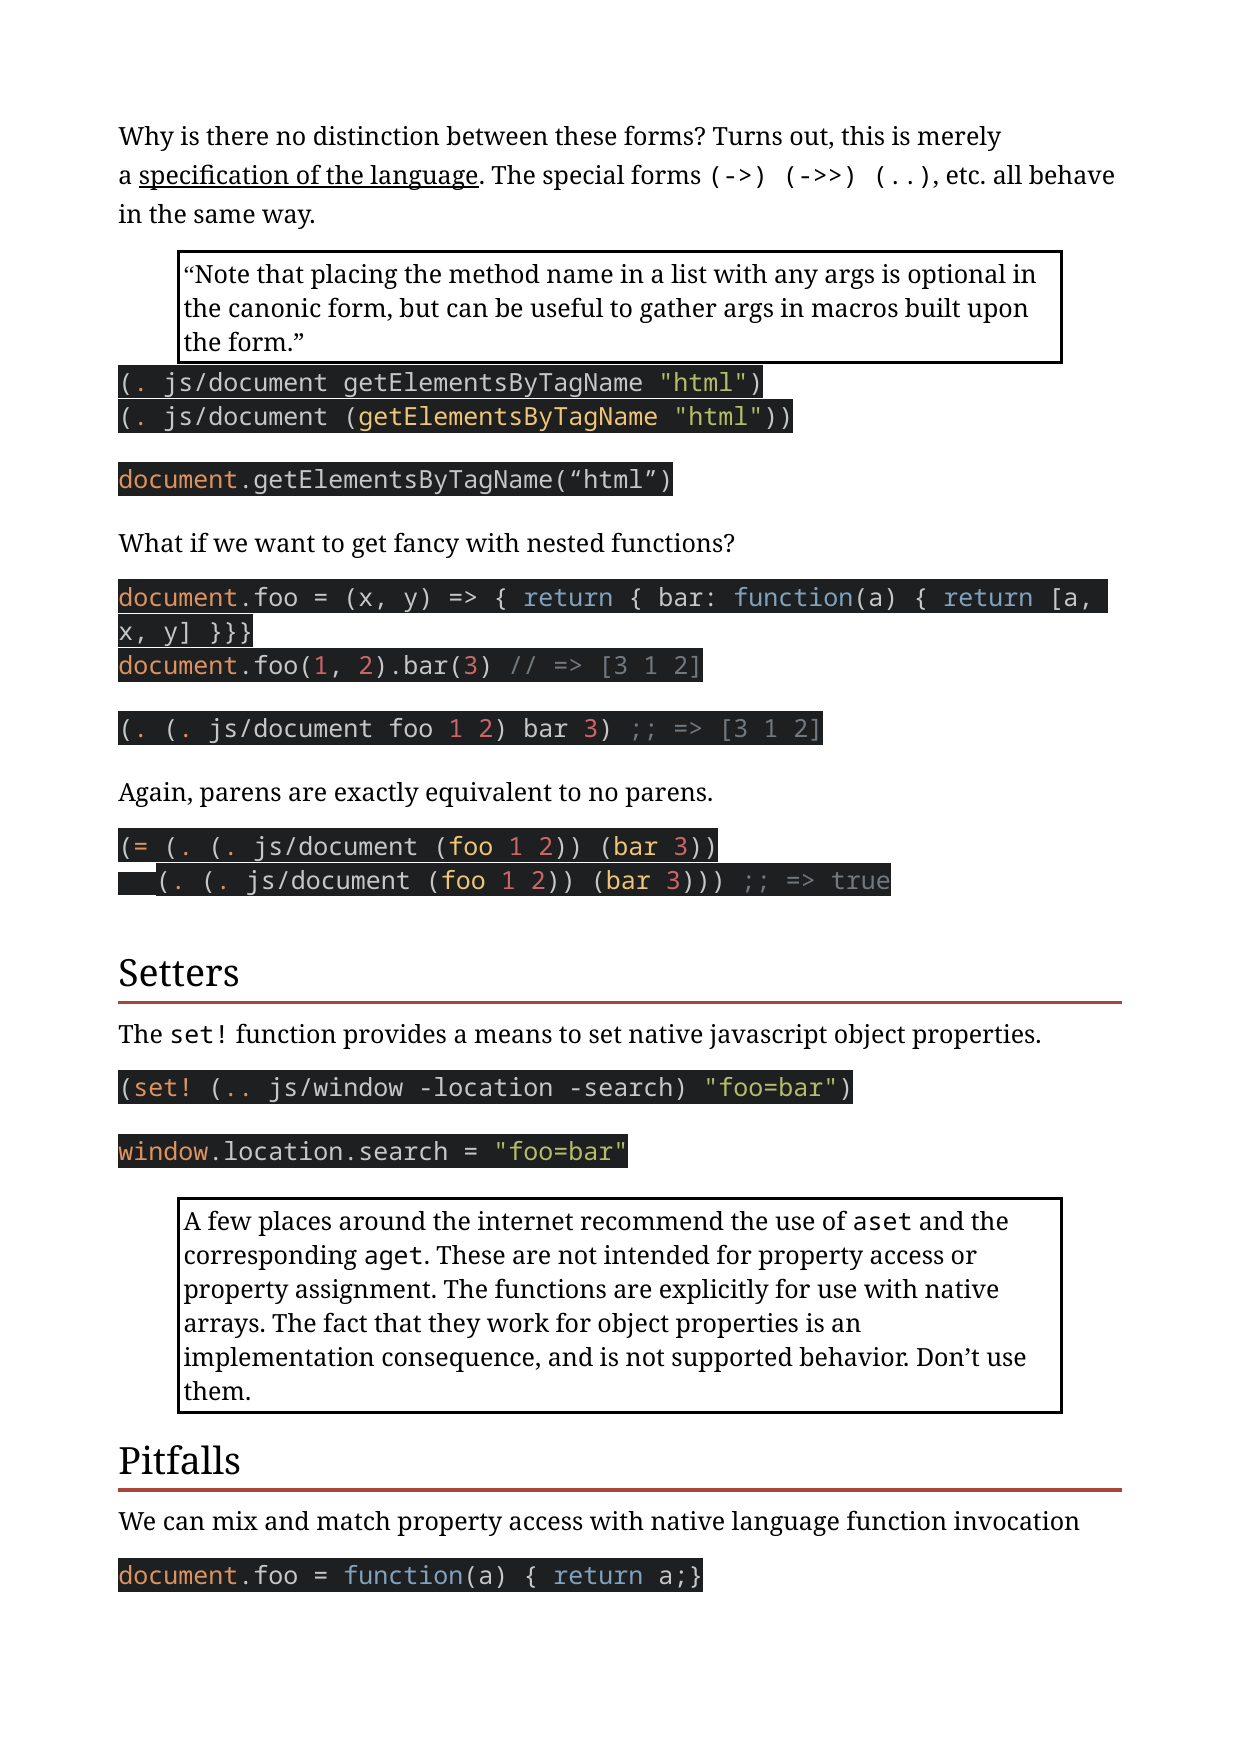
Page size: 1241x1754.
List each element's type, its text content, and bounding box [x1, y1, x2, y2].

text document.foo(1, 2).bar(3) // => [3 1 2] [118, 647, 1122, 682]
text (. (. js/document foo 1 2) bar 3) ;; => [3 1 2] [118, 711, 1122, 745]
text document.foo = function(a) { return a;} [118, 1558, 1122, 1592]
text What if we want to get fancy with nested functions? [118, 526, 1122, 560]
text Again, parens are exactly equivalent to no parens. [118, 774, 1122, 809]
text (. js/document (getElementsByTagName "html")) [118, 398, 1122, 433]
text (. js/document getElementsByTagName "html") [118, 364, 1122, 398]
subtitle Pitfalls [118, 1434, 1122, 1488]
text document.getElementsByTagName(“html”) [118, 462, 1122, 496]
text A few places around the internet recommend the use of aset and the corresponding aget. These are not intended for property access or property assignment. The functions are explicitly for use with native arrays. The fact that they work for object properties is an implementation consequence, and is not supported behavior. Don’t use them. [180, 1200, 1060, 1411]
text (set! (.. js/window -location -search) "foo=bar") [118, 1070, 1122, 1104]
text (. (. js/document (foo 1 2)) (bar 3))) ;; => true [118, 862, 1122, 896]
text window.location.search = "foo=bar" [118, 1134, 1122, 1168]
text We can mix and match property access with native language function invocation [118, 1504, 1122, 1538]
subtitle Setters [118, 947, 1122, 1001]
text The set! function provides a means to set native javascript object properties. [118, 1016, 1122, 1050]
text “Note that placing the method name in a list with any args is optional in the canonic form, but can be useful to gather args in macros built upon the form.” [180, 253, 1060, 361]
text Why is there no distinction between these forms? Turns out, this is merely a specification of the language. The special forms (->) (->>) (..), etc. all behave in the same way. [118, 118, 1122, 231]
text (= (. (. js/document (foo 1 2)) (bar 3)) [118, 828, 1122, 862]
text document.foo = (x, y) => { return { bar: function(a) { return [a, x, y] }}} [118, 579, 1122, 647]
